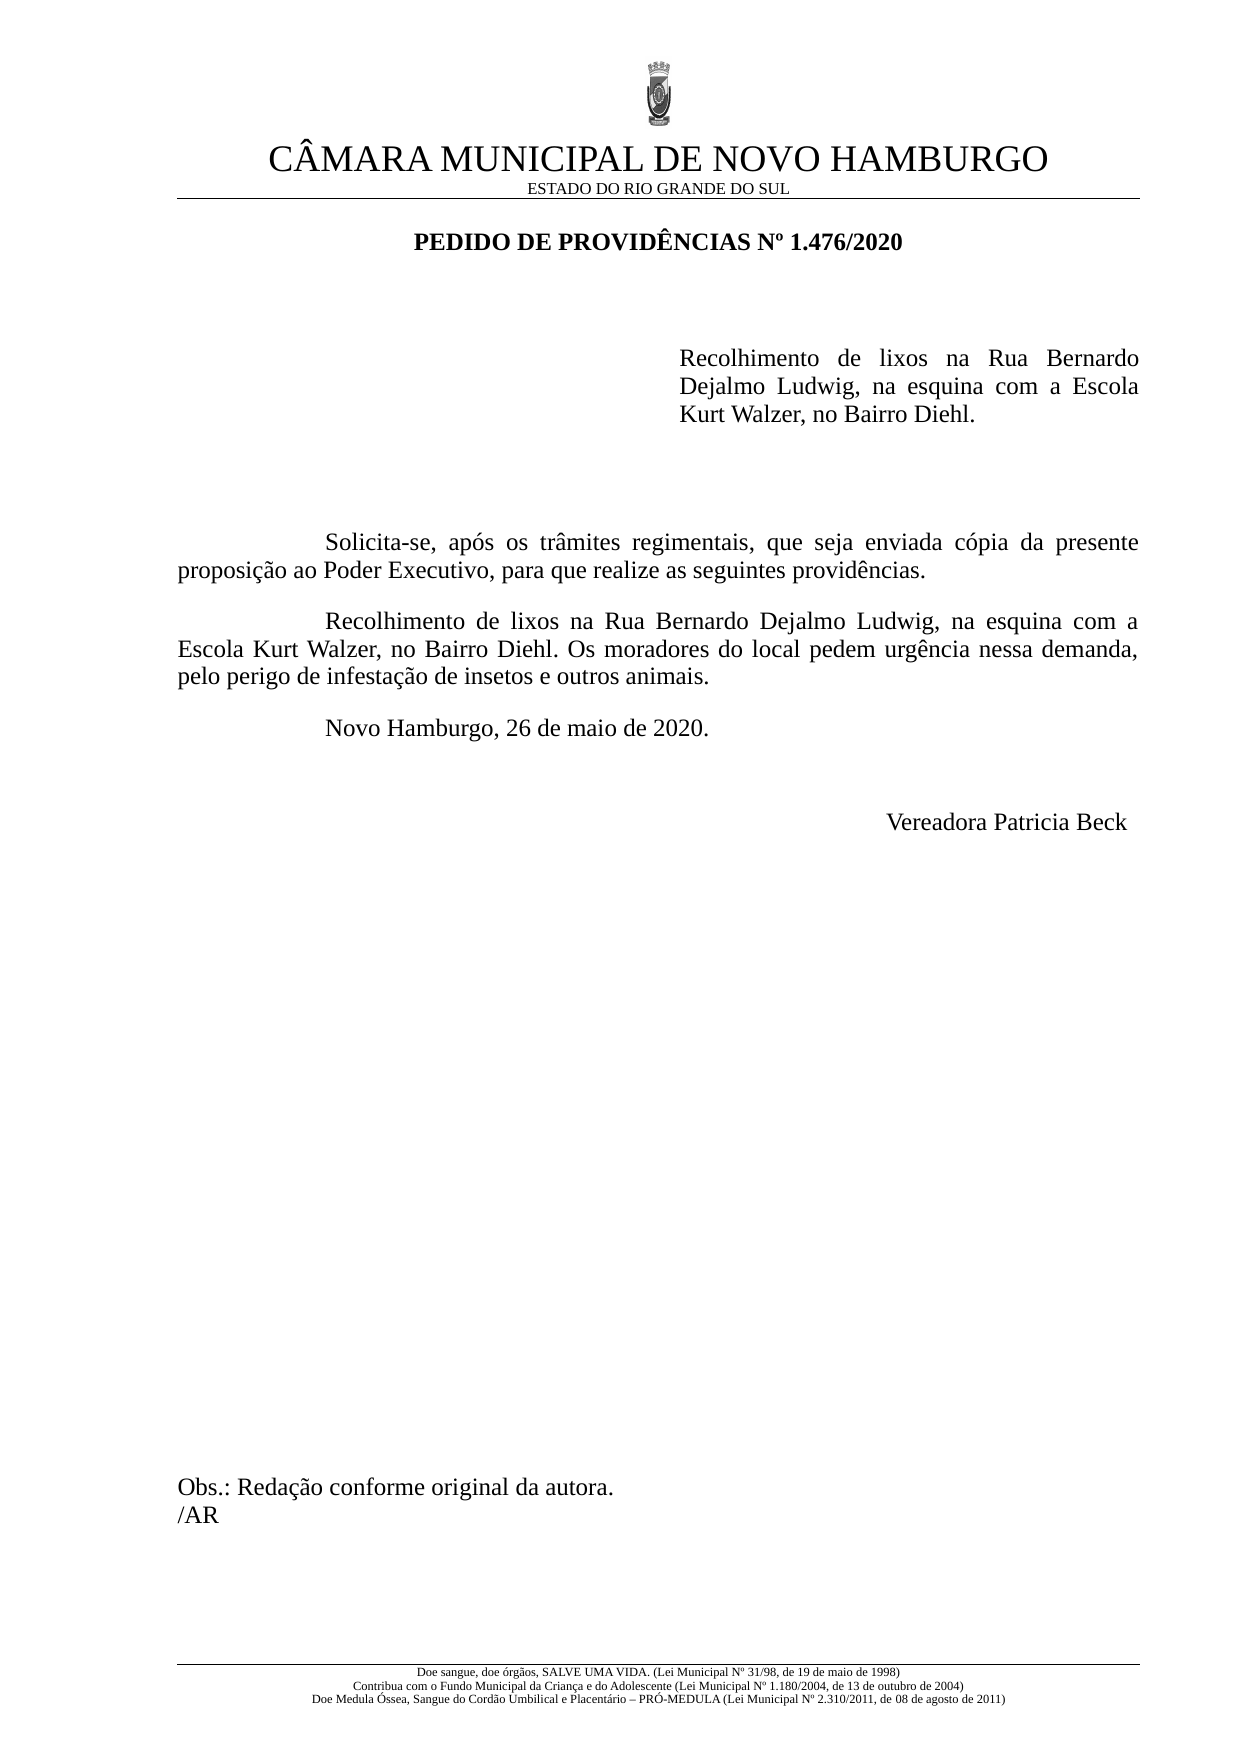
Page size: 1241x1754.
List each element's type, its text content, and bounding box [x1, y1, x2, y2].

text Obs.: Redação conforme original da autora. [177, 1473, 1140, 1501]
text Vereadora Patricia Beck [177, 808, 1140, 836]
text /AR [177, 1501, 1140, 1529]
text PEDIDO DE PROVIDÊNCIAS Nº 1.476/2020 [177, 228, 1140, 256]
text Novo Hamburgo, 26 de maio de 2020. [177, 714, 1140, 741]
text Recolhimento de lixos na Rua Bernardo Dejalmo Ludwig, na esquina com a Escola Kurt Walzer, no Bairro Diehl. Os moradores do local pedem urgência nessa demanda, pelo perigo de infestação de insetos e outros animais. [177, 607, 1140, 690]
text Recolhimento de lixos na Rua Bernardo Dejalmo Ludwig, na esquina com a Escola Kurt Walzer, no Bairro Diehl. [679, 344, 1140, 428]
text Solicita-se, após os trâmites regimentais, que seja enviada cópia da presente proposição ao Poder Executivo, para que realize as seguintes providências. [177, 528, 1140, 583]
